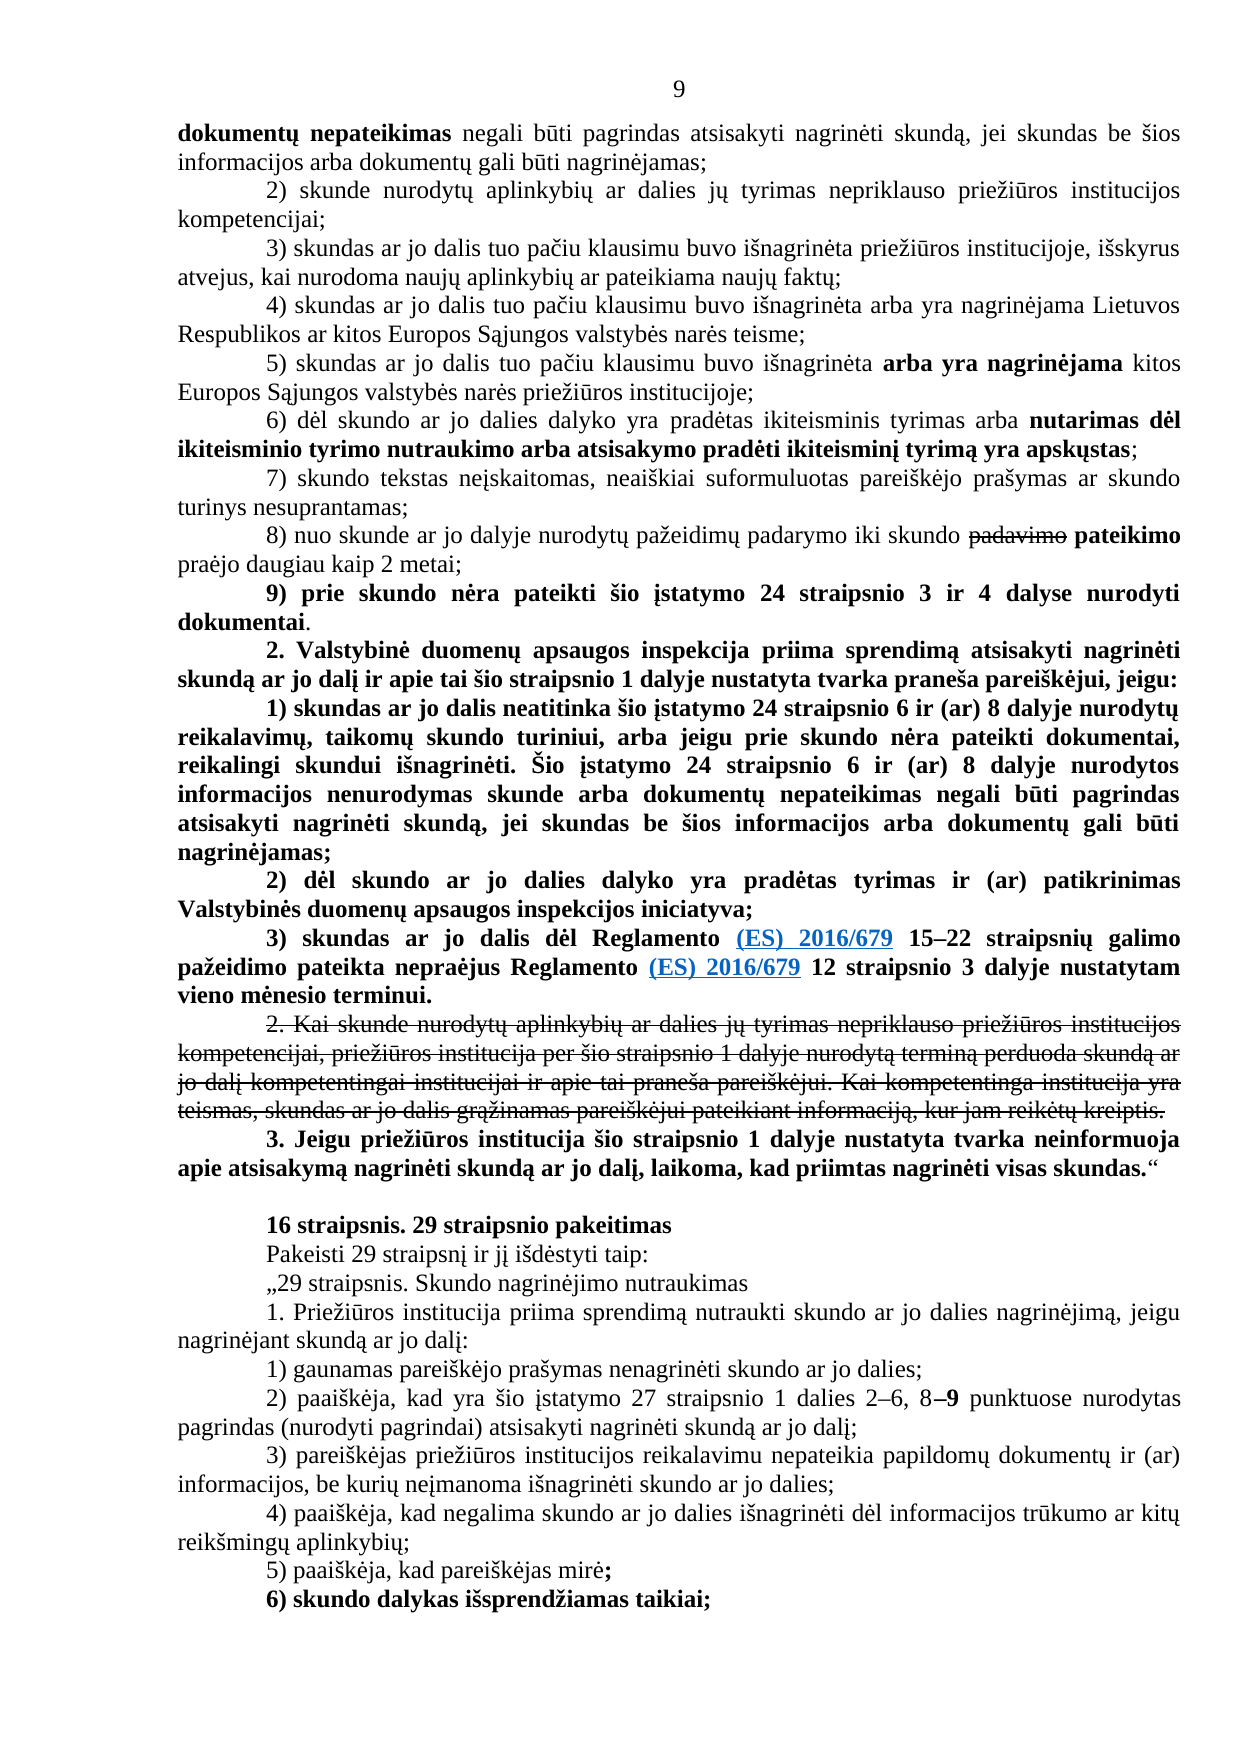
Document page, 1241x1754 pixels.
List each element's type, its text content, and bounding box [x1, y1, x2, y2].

text 1) skundas ar jo dalis neatitinka šio įstatymo 24 straipsnio 6 ir (ar) 8 dalyje nurodytų reikalavimų, taikomų skundo turiniui, arba jeigu prie skundo nėra pateikti dokumentai, reikalingi skundui išnagrinėti. Šio įstatymo 24 straipsnio 6 ir (ar) 8 dalyje nurodytos informacijos nenurodymas skunde arba dokumentų nepateikimas negali būti pagrindas atsisakyti nagrinėti skundą, jei skundas be šios informacijos arba dokumentų gali būti nagrinėjamas; [177, 693, 1181, 866]
text 1) gaunamas pareiškėjo prašymas nenagrinėti skundo ar jo dalies; [177, 1354, 1181, 1383]
text Pakeisti 29 straipsnį ir jį išdėstyti taip: [177, 1239, 1181, 1268]
text dokumentų nepateikimas negali būti pagrindas atsisakyti nagrinėti skundą, jei skundas be šios informacijos arba dokumentų gali būti nagrinėjamas; [177, 118, 1181, 176]
text 3) skundas ar jo dalis dėl Reglamento (ES) 2016/679 15–22 straipsnių galimo pažeidimo pateikta nepraėjus Reglamento (ES) 2016/679 12 straipsnio 3 dalyje nustatytam vieno mėnesio terminui. [177, 923, 1181, 1009]
text „29 straipsnis. Skundo nagrinėjimo nutraukimas [177, 1268, 1181, 1297]
text 3) skundas ar jo dalis tuo pačiu klausimu buvo išnagrinėta priežiūros institucijoje, išskyrus atvejus, kai nurodoma naujų aplinkybių ar pateikiama naujų faktų; [177, 233, 1181, 291]
text 2. Kai skunde nurodytų aplinkybių ar dalies jų tyrimas nepriklauso priežiūros institucijos kompetencijai, priežiūros institucija per šio straipsnio 1 dalyje nurodytą terminą perduoda skundą ar jo dalį kompetentingai institucijai ir apie tai praneša pareiškėjui. Kai kompetentinga institucija yra teismas, skundas ar jo dalis grąžinamas pareiškėjui pateikiant informaciją, kur jam reikėtų kreiptis. [177, 1084, 1181, 1124]
text 6) skundo dalykas išsprendžiamas taikiai; [177, 1584, 1181, 1613]
text 2) dėl skundo ar jo dalies dalyko yra pradėtas tyrimas ir (ar) patikrinimas Valstybinės duomenų apsaugos inspekcijos iniciatyva; [177, 866, 1181, 923]
text 2) paaiškėja, kad yra šio įstatymo 27 straipsnio 1 dalies 2–6, 8–9 punktuose nurodytas pagrindas (nurodyti pagrindai) atsisakyti nagrinėti skundą ar jo dalį; [177, 1383, 1181, 1441]
text 2. Kai skunde nurodytų aplinkybių ar dalies jų tyrimas nepriklauso priežiūros institucijos kompetencijai, priežiūros institucija per šio straipsnio 1 dalyje nurodytą terminą perduoda skundą ar jo dalį kompetentingai institucijai ir apie tai praneša pareiškėjui. Kai kompetentinga institucija yra teismas, skundas ar jo dalis grąžinamas pareiškėjui pateikiant informaciją, kur jam reikėtų kreiptis. [177, 1009, 1181, 1082]
text 5) paaiškėja, kad pareiškėjas mirė; [177, 1556, 1181, 1584]
text 2. Valstybinė duomenų apsaugos inspekcija priima sprendimą atsisakyti nagrinėti skundą ar jo dalį ir apie tai šio straipsnio 1 dalyje nustatyta tvarka praneša pareiškėjui, jeigu: [177, 636, 1181, 693]
text 16 straipsnis. 29 straipsnio pakeitimas [177, 1211, 1181, 1239]
text 5) skundas ar jo dalis tuo pačiu klausimu buvo išnagrinėta arba yra nagrinėjama kitos Europos Sąjungos valstybės narės priežiūros institucijoje; [177, 348, 1181, 406]
text 7) skundo tekstas neįskaitomas, neaiškiai suformuluotas pareiškėjo prašymas ar skundo turinys nesuprantamas; [177, 463, 1181, 521]
text 9) prie skundo nėra pateikti šio įstatymo 24 straipsnio 3 ir 4 dalyse nurodyti dokumentai. [177, 578, 1181, 636]
text 4) skundas ar jo dalis tuo pačiu klausimu buvo išnagrinėta arba yra nagrinėjama Lietuvos Respublikos ar kitos Europos Sąjungos valstybės narės teisme; [177, 291, 1181, 348]
text 6) dėl skundo ar jo dalies dalyko yra pradėtas ikiteisminis tyrimas arba nutarimas dėl ikiteisminio tyrimo nutraukimo arba atsisakymo pradėti ikiteisminį tyrimą yra apskųstas; [177, 406, 1181, 463]
text 3. Jeigu priežiūros institucija šio straipsnio 1 dalyje nustatyta tvarka neinformuoja apie atsisakymą nagrinėti skundą ar jo dalį, laikoma, kad priimtas nagrinėti visas skundas.“ [177, 1124, 1181, 1182]
text 1. Priežiūros institucija priima sprendimą nutraukti skundo ar jo dalies nagrinėjimą, jeigu nagrinėjant skundą ar jo dalį: [177, 1297, 1181, 1354]
text 2) skunde nurodytų aplinkybių ar dalies jų tyrimas nepriklauso priežiūros institucijos kompetencijai; [177, 176, 1181, 233]
text 3) pareiškėjas priežiūros institucijos reikalavimu nepateikia papildomų dokumentų ir (ar) informacijos, be kurių neįmanoma išnagrinėti skundo ar jo dalies; [177, 1441, 1181, 1498]
text 4) paaiškėja, kad negalima skundo ar jo dalies išnagrinėti dėl informacijos trūkumo ar kitų reikšmingų aplinkybių; [177, 1498, 1181, 1556]
text 8) nuo skunde ar jo dalyje nurodytų pažeidimų padarymo iki skundo padavimo pateikimo praėjo daugiau kaip 2 metai; [177, 521, 1181, 578]
